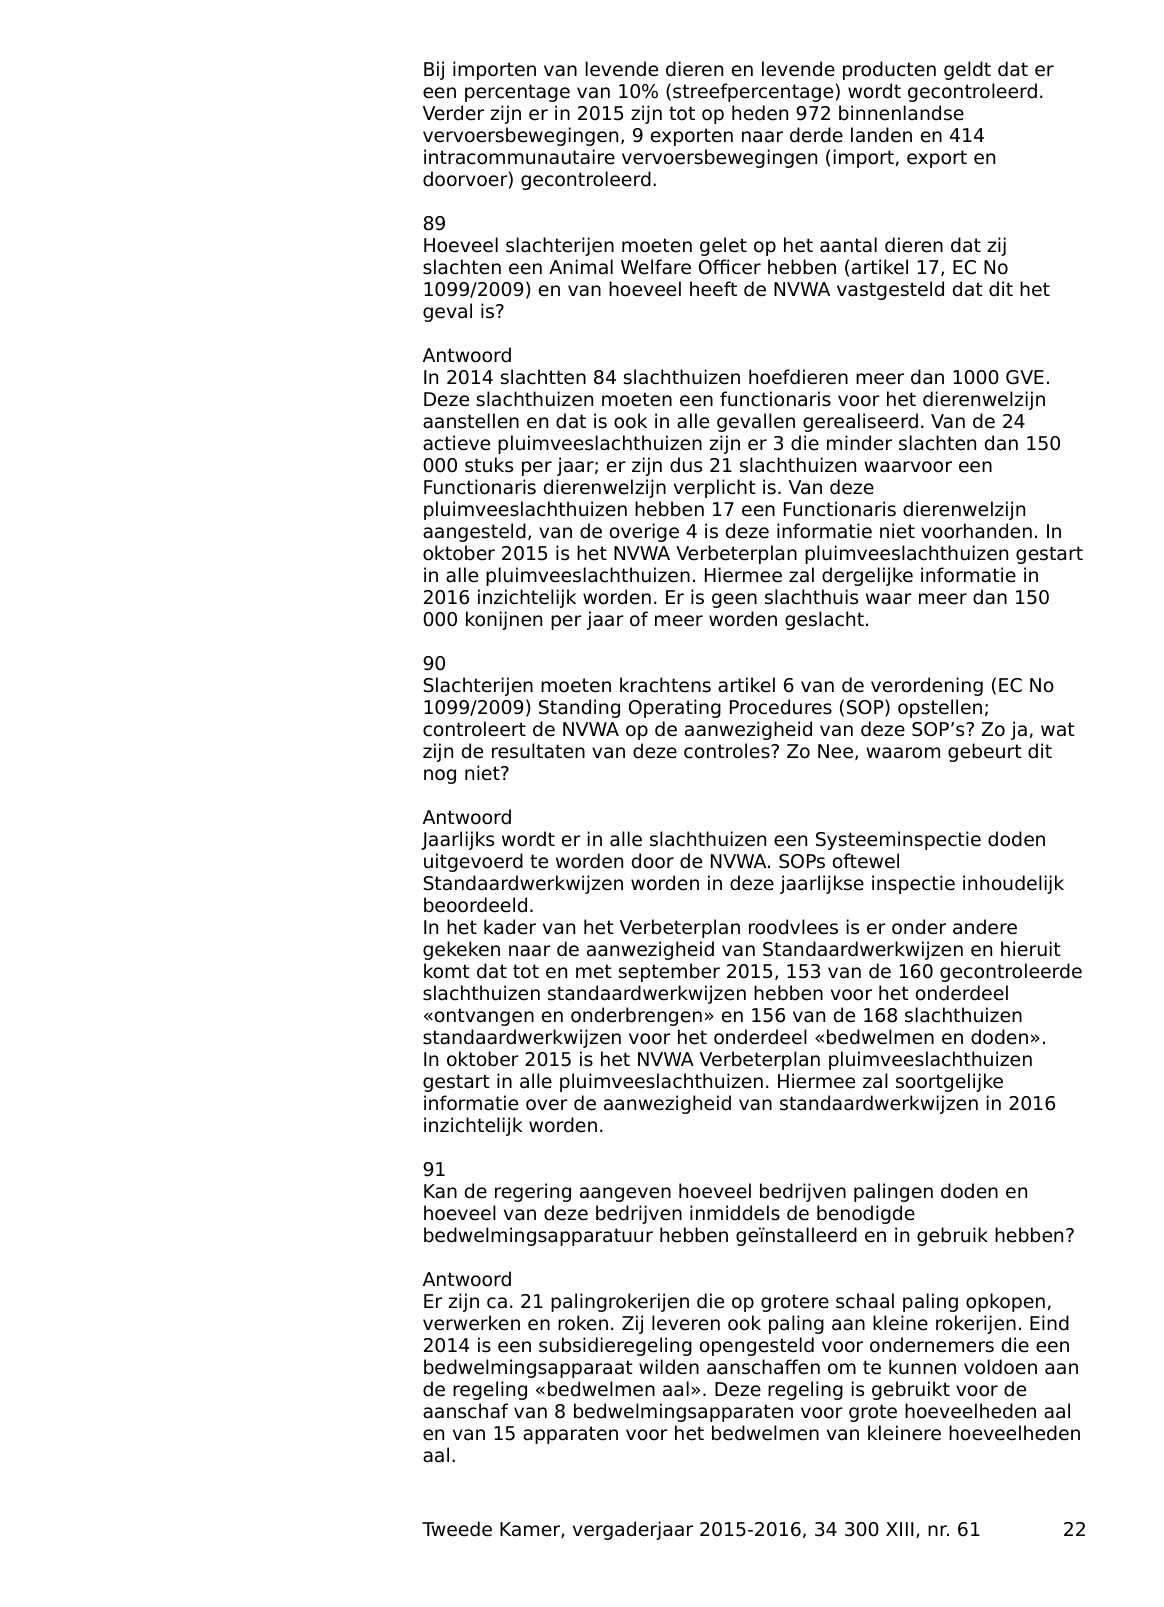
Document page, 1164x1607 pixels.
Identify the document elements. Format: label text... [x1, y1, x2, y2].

text 89 [422, 213, 1087, 235]
text In 2014 slachtten 84 slachthuizen hoefdieren meer dan 1000 GVE. Deze slachthuizen moeten een functionaris voor het dierenwelzijn aanstellen en dat is ook in alle gevallen gerealiseerd. Van de 24 actieve pluimveeslachthuizen zijn er 3 die minder slachten dan 150 000 stuks per jaar; er zijn dus 21 slachthuizen waarvoor een Functionaris dierenwelzijn verplicht is. Van deze pluimveeslachthuizen hebben 17 een Functionaris dierenwelzijn aangesteld, van de overige 4 is deze informatie niet voorhanden. In oktober 2015 is het NVWA Verbeterplan pluimveeslachthuizen gestart in alle pluimveeslachthuizen. Hiermee zal dergelijke informatie in 2016 inzichtelijk worden. Er is geen slachthuis waar meer dan 150 000 konijnen per jaar of meer worden geslacht. [422, 367, 1087, 631]
text In oktober 2015 is het NVWA Verbeterplan pluimveeslachthuizen gestart in alle pluimveeslachthuizen. Hiermee zal soortgelijke informatie over de aanwezigheid van standaardwerkwijzen in 2016 inzichtelijk worden. [422, 1049, 1087, 1137]
text Kan de regering aangeven hoeveel bedrijven palingen doden en hoeveel van deze bedrijven inmiddels de benodigde bedwelmingsapparatuur hebben geïnstalleerd en in gebruik hebben? [422, 1181, 1087, 1247]
text In het kader van het Verbeterplan roodvlees is er onder andere gekeken naar de aanwezigheid van Standaardwerkwijzen en hieruit komt dat tot en met september 2015, 153 van de 160 gecontroleerde slachthuizen standaardwerkwijzen hebben voor het onderdeel «ontvangen en onderbrengen» en 156 van de 168 slachthuizen standaardwerkwijzen voor het onderdeel «bedwelmen en doden». [422, 917, 1087, 1049]
text Jaarlijks wordt er in alle slachthuizen een Systeeminspectie doden uitgevoerd te worden door de NVWA. SOPs oftewel Standaardwerkwijzen worden in deze jaarlijkse inspectie inhoudelijk beoordeeld. [422, 829, 1087, 917]
text Antwoord [422, 1269, 1087, 1291]
text 90 [422, 653, 1087, 675]
text Er zijn ca. 21 palingrokerijen die op grotere schaal paling opkopen, verwerken en roken. Zij leveren ook paling aan kleine rokerijen. Eind 2014 is een subsidieregeling opengesteld voor ondernemers die een bedwelmingsapparaat wilden aanschaffen om te kunnen voldoen aan de regeling «bedwelmen aal». Deze regeling is gebruikt voor de aanschaf van 8 bedwelmingsapparaten voor grote hoeveelheden aal en van 15 apparaten voor het bedwelmen van kleinere hoeveelheden aal. [422, 1291, 1087, 1467]
text Antwoord [422, 807, 1087, 829]
text Hoeveel slachterijen moeten gelet op het aantal dieren dat zij slachten een Animal Welfare Officer hebben (artikel 17, EC No 1099/2009) en van hoeveel heeft de NVWA vastgesteld dat dit het geval is? [422, 235, 1087, 323]
text Antwoord [422, 345, 1087, 367]
text Slachterijen moeten krachtens artikel 6 van de verordening (EC No 1099/2009) Standing Operating Procedures (SOP) opstellen; controleert de NVWA op de aanwezigheid van deze SOP’s? Zo ja, wat zijn de resultaten van deze controles? Zo Nee, waarom gebeurt dit nog niet? [422, 675, 1087, 785]
text 91 [422, 1159, 1087, 1181]
text Bij importen van levende dieren en levende producten geldt dat er een percentage van 10% (streefpercentage) wordt gecontroleerd. Verder zijn er in 2015 zijn tot op heden 972 binnenlandse vervoersbewegingen, 9 exporten naar derde landen en 414 intracommunautaire vervoersbewegingen (import, export en doorvoer) gecontroleerd. [422, 59, 1087, 191]
